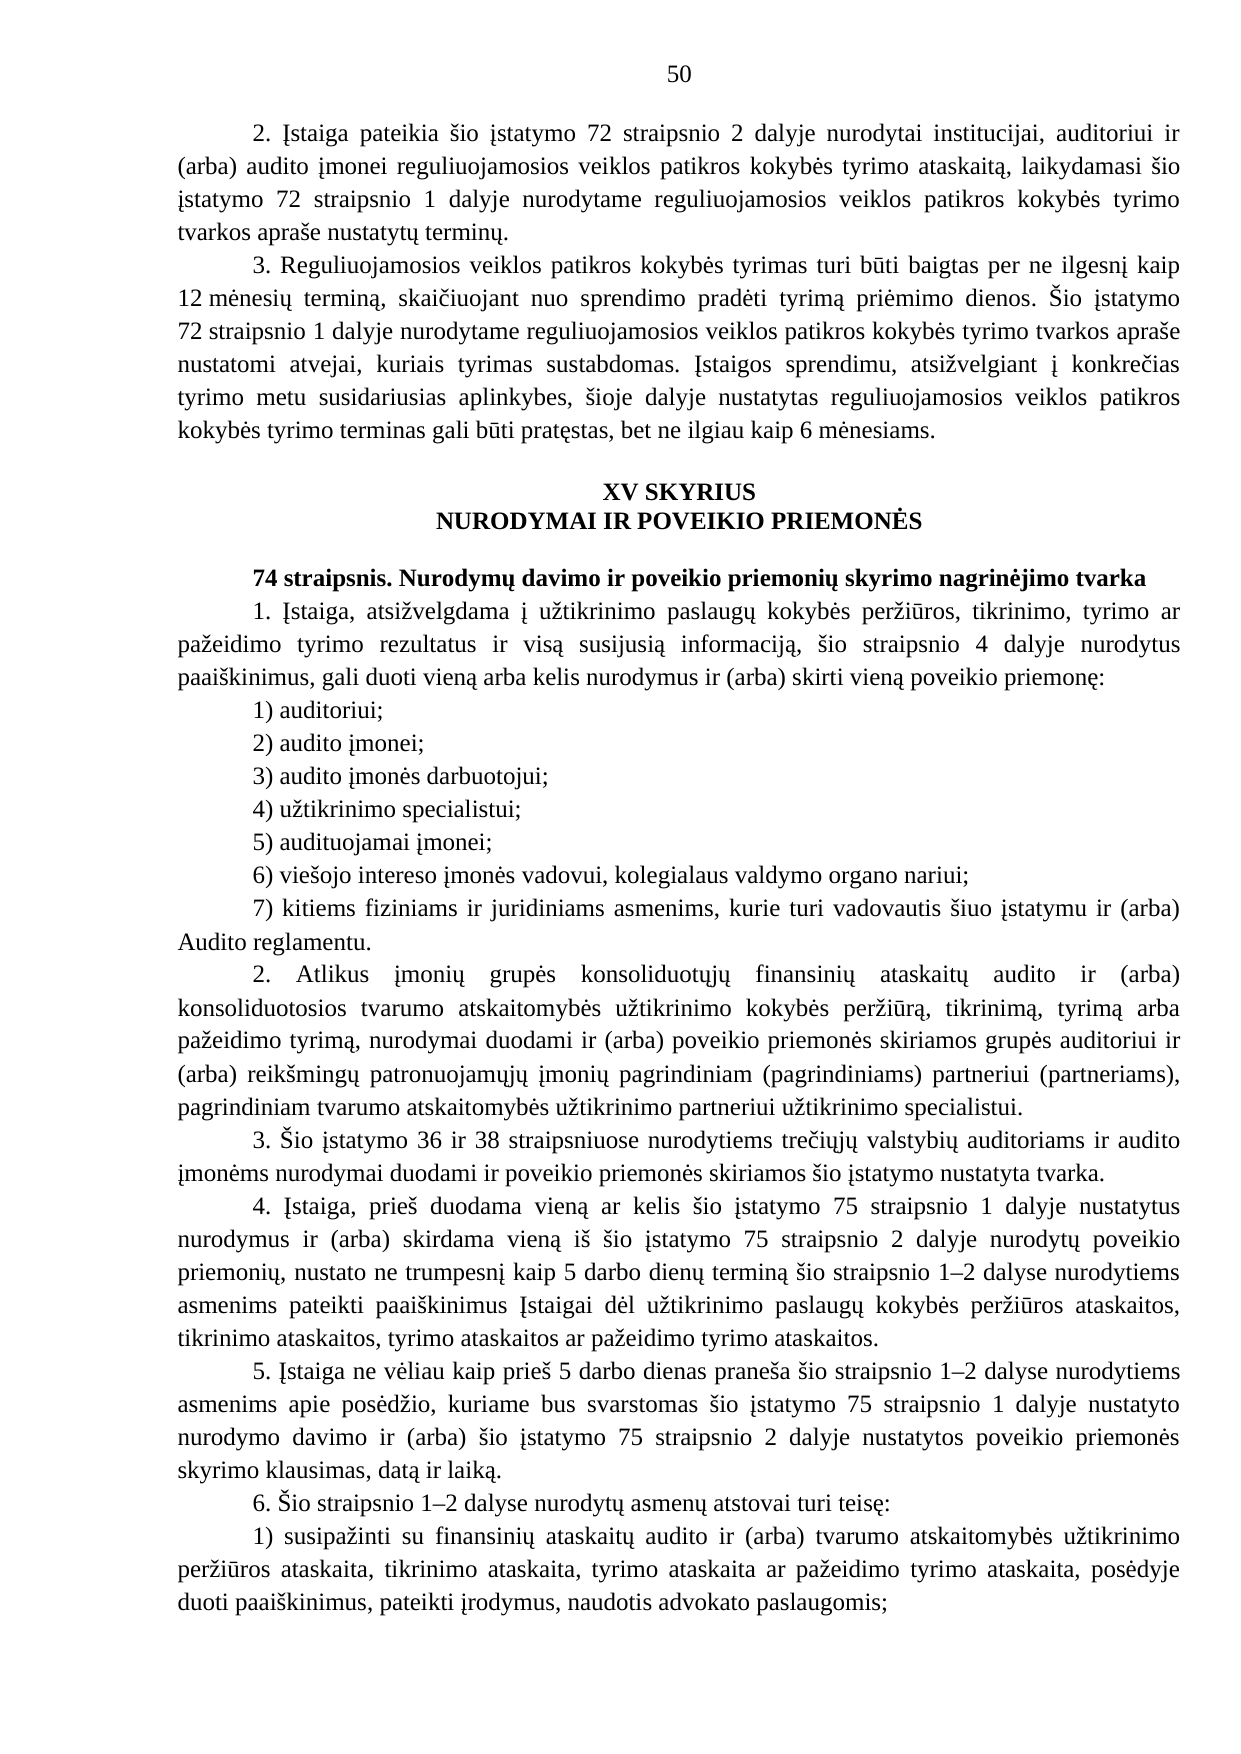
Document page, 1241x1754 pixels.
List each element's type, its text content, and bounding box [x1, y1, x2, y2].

text 4. Įstaiga, prieš duodama vieną ar kelis šio įstatymo 75 straipsnio 1 dalyje nustatytus nurodymus ir (arba) skirdama vieną iš šio įstatymo 75 straipsnio 2 dalyje nurodytų poveikio priemonių, nustato ne trumpesnį kaip 5 darbo dienų terminą šio straipsnio 1–2 dalyse nurodytiems asmenims pateikti paaiškinimus Įstaigai dėl užtikrinimo paslaugų kokybės peržiūros ataskaitos, tikrinimo ataskaitos, tyrimo ataskaitos ar pažeidimo tyrimo ataskaitos. [177, 1191, 1181, 1352]
text 5. Įstaiga ne vėliau kaip prieš 5 darbo dienas praneša šio straipsnio 1–2 dalyse nurodytiems asmenims apie posėdžio, kuriame bus svarstomas šio įstatymo 75 straipsnio 1 dalyje nustatyto nurodymo davimo ir (arba) šio įstatymo 75 straipsnio 2 dalyje nustatytos poveikio priemonės skyrimo klausimas, datą ir laiką. [177, 1356, 1181, 1484]
text XV SKYRIUS [177, 477, 1181, 506]
text 2. Atlikus įmonių grupės konsoliduotųjų finansinių ataskaitų audito ir (arba) konsoliduotosios tvarumo atskaitomybės užtikrinimo kokybės peržiūrą, tikrinimą, tyrimą arba pažeidimo tyrimą, nurodymai duodami ir (arba) poveikio priemonės skiriamos grupės auditoriui ir (arba) reikšmingų patronuojamųjų įmonių pagrindiniam (pagrindiniams) partneriui (partneriams), pagrindiniam tvarumo atskaitomybės užtikrinimo partneriui užtikrinimo specialistui. [177, 959, 1181, 1120]
text 1. Įstaiga, atsižvelgdama į užtikrinimo paslaugų kokybės peržiūros, tikrinimo, tyrimo ar pažeidimo tyrimo rezultatus ir visą susijusią informaciją, šio straipsnio 4 dalyje nurodytus paaiškinimus, gali duoti vieną arba kelis nurodymus ir (arba) skirti vieną poveikio priemonę: [177, 596, 1181, 691]
text 74 straipsnis. Nurodymų davimo ir poveikio priemonių skyrimo nagrinėjimo tvarka [252, 563, 1181, 592]
text 6. Šio straipsnio 1–2 dalyse nurodytų asmenų atstovai turi teisę: [177, 1488, 1181, 1517]
text 3. Reguliuojamosios veiklos patikros kokybės tyrimas turi būti baigtas per ne ilgesnį kaip 12 mėnesių terminą, skaičiuojant nuo sprendimo pradėti tyrimą priėmimo dienos. Šio įstatymo 72 straipsnio 1 dalyje nurodytame reguliuojamosios veiklos patikros kokybės tyrimo tvarkos apraše nustatomi atvejai, kuriais tyrimas sustabdomas. Įstaigos sprendimu, atsižvelgiant į konkrečias tyrimo metu susidariusias aplinkybes, šioje dalyje nustatytas reguliuojamosios veiklos patikros kokybės tyrimo terminas gali būti pratęstas, bet ne ilgiau kaip 6 mėnesiams. [177, 250, 1181, 444]
text 3. Šio įstatymo 36 ir 38 straipsniuose nurodytiems trečiųjų valstybių auditoriams ir audito įmonėms nurodymai duodami ir poveikio priemonės skiriamos šio įstatymo nustatyta tvarka. [177, 1125, 1181, 1186]
text 6) viešojo intereso įmonės vadovui, kolegialaus valdymo organo nariui; [177, 861, 1181, 889]
text NURODYMAI IR POVEIKIO PRIEMONĖS [177, 506, 1181, 534]
text 2. Įstaiga pateikia šio įstatymo 72 straipsnio 2 dalyje nurodytai institucijai, auditoriui ir (arba) audito įmonei reguliuojamosios veiklos patikros kokybės tyrimo ataskaitą, laikydamasi šio įstatymo 72 straipsnio 1 dalyje nurodytame reguliuojamosios veiklos patikros kokybės tyrimo tvarkos apraše nustatytų terminų. [177, 118, 1181, 246]
text 4) užtikrinimo specialistui; [177, 794, 1181, 823]
text 1) susipažinti su finansinių ataskaitų audito ir (arba) tvarumo atskaitomybės užtikrinimo peržiūros ataskaita, tikrinimo ataskaita, tyrimo ataskaita ar pažeidimo tyrimo ataskaita, posėdyje duoti paaiškinimus, pateikti įrodymus, naudotis advokato paslaugomis; [177, 1521, 1181, 1616]
text 5) audituojamai įmonei; [177, 827, 1181, 856]
text 3) audito įmonės darbuotojui; [177, 761, 1181, 790]
text 2) audito įmonei; [177, 728, 1181, 757]
text 1) auditoriui; [177, 695, 1181, 724]
text 7) kitiems fiziniams ir juridiniams asmenims, kurie turi vadovautis šiuo įstatymu ir (arba) Audito reglamentu. [177, 893, 1181, 955]
